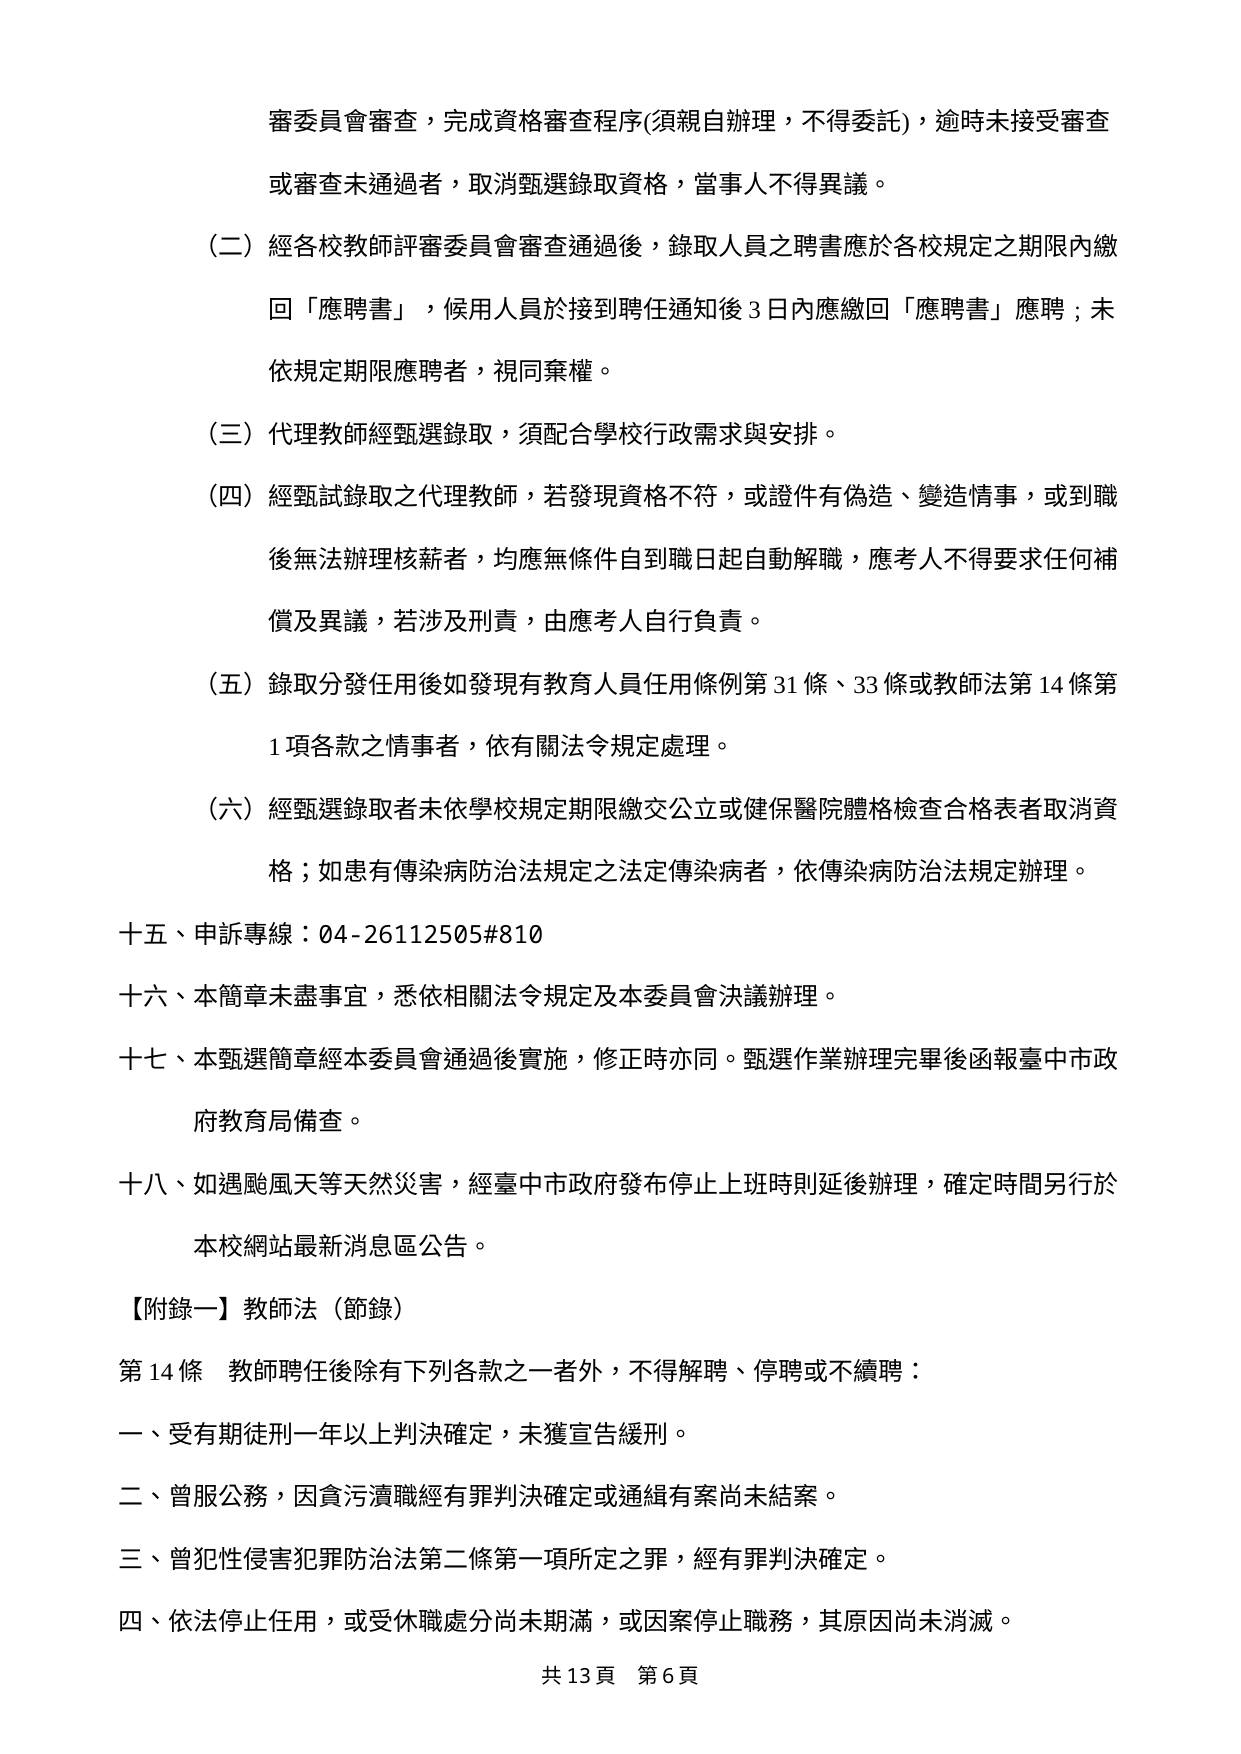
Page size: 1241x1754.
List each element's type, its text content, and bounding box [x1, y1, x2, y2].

text 第14條 教師聘任後除有下列各款之一者外，不得解聘、停聘或不續聘： [118, 1328, 1122, 1391]
text （五）錄取分發任用後如發現有教育人員任用條例第31條、33條或教師法第14條第1項各款之情事者，依有關法令規定處理。 [193, 641, 1122, 766]
text 三、曾犯性侵害犯罪防治法第二條第一項所定之罪，經有罪判決確定。 [118, 1516, 1122, 1578]
text 四、依法停止任用，或受休職處分尚未期滿，或因案停止職務，其原因尚未消滅。 [118, 1578, 1122, 1641]
text 十六、本簡章未盡事宜，悉依相關法令規定及本委員會決議辦理。 [118, 953, 1122, 1016]
text （二）經各校教師評審委員會審查通過後，錄取人員之聘書應於各校規定之期限內繳回「應聘書」，候用人員於接到聘任通知後3日內應繳回「應聘書」應聘﹔未依規定期限應聘者，視同棄權。 [193, 203, 1122, 391]
text （四）經甄試錄取之代理教師，若發現資格不符，或證件有偽造、變造情事，或到職後無法辦理核薪者，均應無條件自到職日起自動解職，應考人不得要求任何補償及異議，若涉及刑責，由應考人自行負責。 [193, 453, 1122, 641]
text 二、曾服公務，因貪污瀆職經有罪判決確定或通緝有案尚未結案。 [118, 1453, 1122, 1516]
text （六）經甄選錄取者未依學校規定期限繳交公立或健保醫院體格檢查合格表者取消資格；如患有傳染病防治法規定之法定傳染病者，依傳染病防治法規定辦理。 [193, 766, 1122, 891]
text 審委員會審查，完成資格審查程序(須親自辦理，不得委託)，逾時未接受審查或審查未通過者，取消甄選錄取資格，當事人不得異議。 [193, 78, 1122, 203]
text 十五、申訴專線：04-26112505#810 [118, 891, 1122, 953]
text 十八、如遇颱風天等天然災害，經臺中市政府發布停止上班時則延後辦理，確定時間另行於本校網站最新消息區公告。 [118, 1141, 1122, 1266]
text 【附錄一】教師法（節錄） [118, 1266, 1122, 1328]
text 一、受有期徒刑一年以上判決確定，未獲宣告緩刑。 [118, 1391, 1122, 1453]
text 十七、本甄選簡章經本委員會通過後實施，修正時亦同。甄選作業辦理完畢後函報臺中市政府教育局備查。 [118, 1016, 1122, 1141]
text （三）代理教師經甄選錄取，須配合學校行政需求與安排。 [193, 391, 1122, 453]
